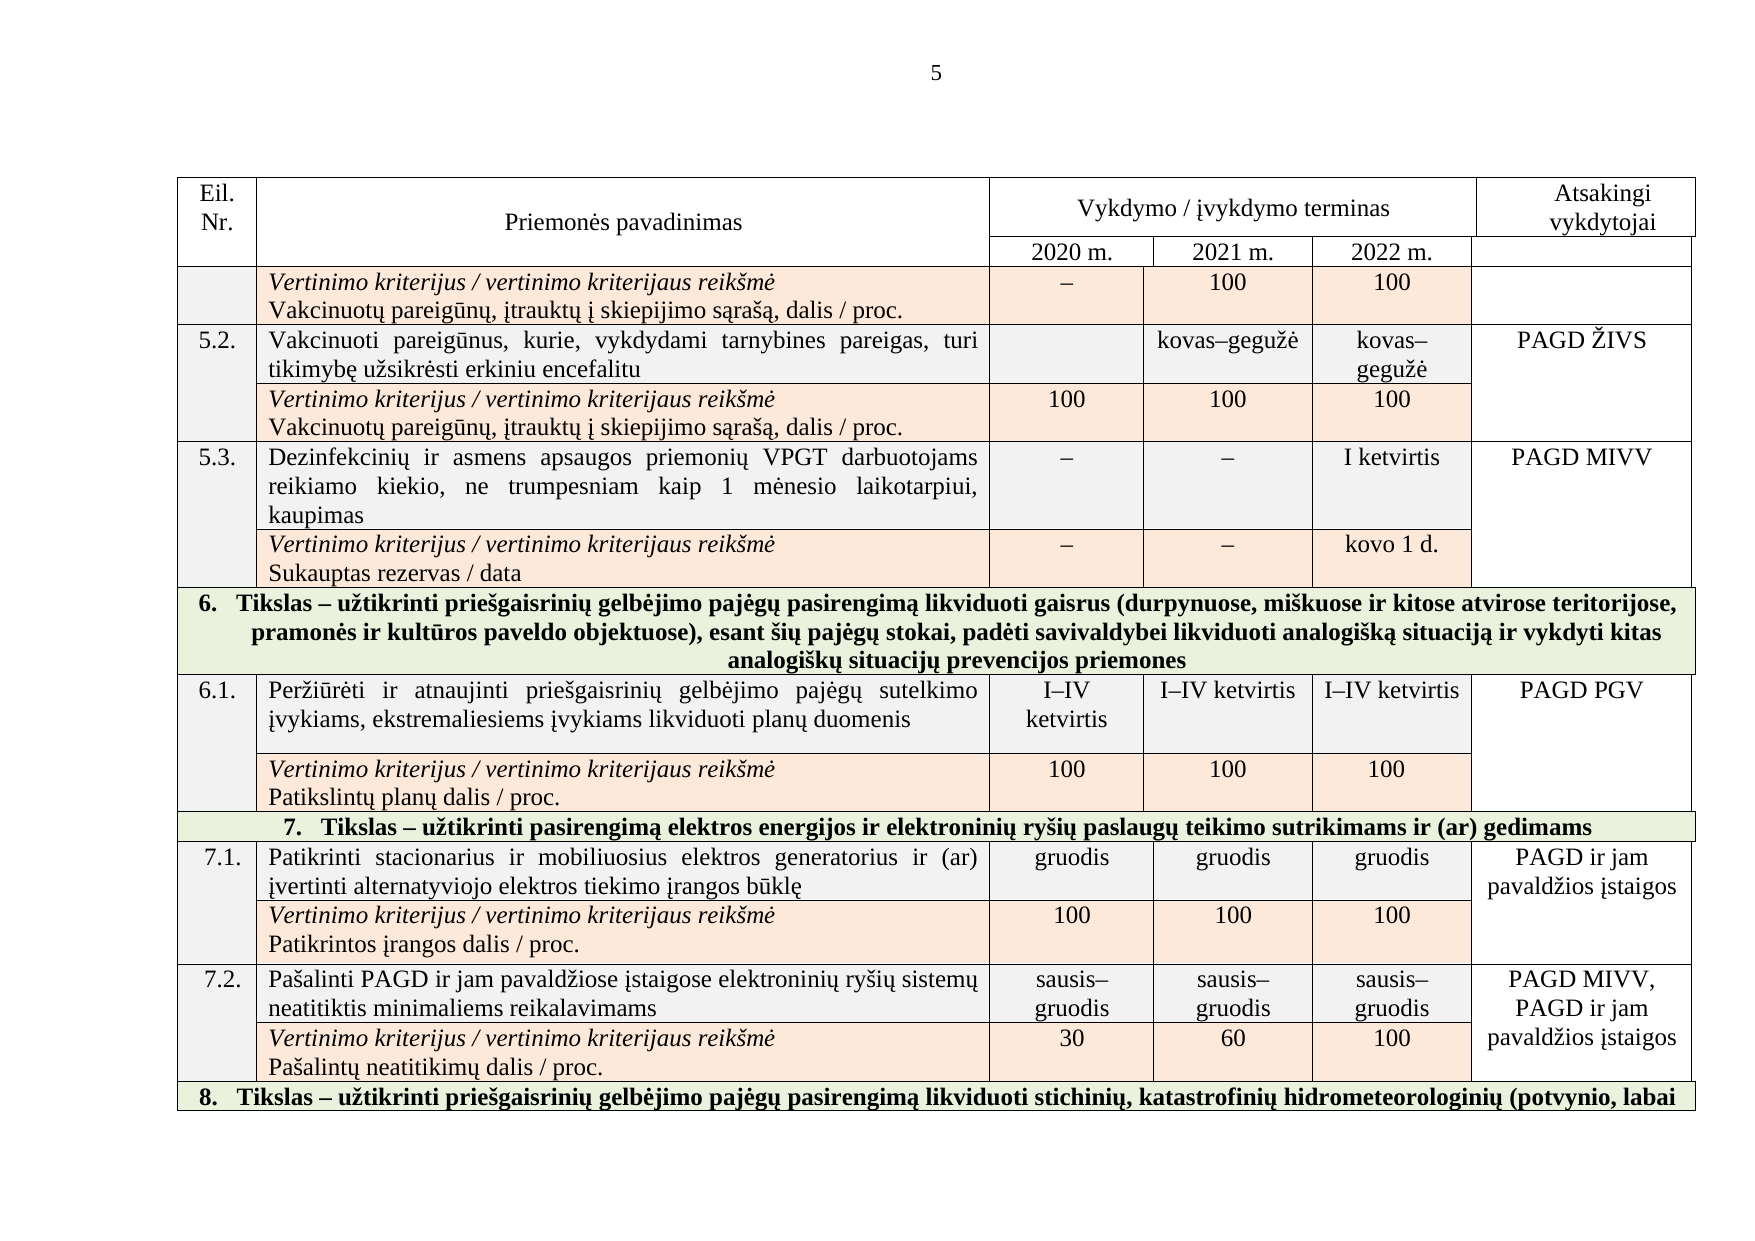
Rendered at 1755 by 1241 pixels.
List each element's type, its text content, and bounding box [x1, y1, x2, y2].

table_cell I–IV ketvirtis [1313, 675, 1471, 753]
table_cell 2022 m. [1313, 237, 1471, 266]
table_cell 100 [1144, 267, 1312, 324]
table_cell Vertinimo kriterijus / vertinimo kriterijaus reikšmė Patikrintos įrangos dalis / proc. [257, 901, 989, 963]
table_cell kovas–gegužė [1144, 325, 1312, 383]
table_cell 2021 m. [1154, 237, 1312, 266]
table_cell 100 [1313, 384, 1471, 441]
table_cell sausis–gruodis [990, 965, 1153, 1022]
table_cell gruodis [1154, 842, 1312, 899]
table_cell 100 [1313, 901, 1471, 963]
table_cell PAGD ir jam pavaldžios įstaigos [1472, 842, 1691, 963]
table_cell 6. Tikslas – užtikrinti priešgaisrinių gelbėjimo pajėgų pasirengimą likviduoti gaisrus (durpynuose, miškuose ir kitose atvirose teritorijose, pramonės ir kultūros paveldo objektuose), esant šių pajėgų stokai, padėti savivaldybei likviduoti analogišką situaciją ir vykdyti kitas analogiškų situacijų prevencijos priemones [178, 588, 1695, 674]
table_cell 30 [990, 1023, 1153, 1081]
table_cell [1472, 237, 1691, 266]
table_cell Vertinimo kriterijus / vertinimo kriterijaus reikšmė Pašalintų neatitikimų dalis / proc. [257, 1023, 989, 1081]
table_cell Patikrinti stacionarius ir mobiliuosius elektros generatorius ir (ar) įvertinti alternatyviojo elektros tiekimo įrangos būklę [257, 842, 989, 899]
table_cell 100 [1144, 384, 1312, 441]
table_header Priemonės pavadinimas [257, 178, 989, 266]
table_cell 100 [1154, 901, 1312, 963]
table_cell [1472, 267, 1691, 324]
table_cell sausis–gruodis [1313, 965, 1471, 1022]
table_cell 100 [990, 384, 1143, 441]
table_cell PAGD ŽIVS [1472, 325, 1691, 441]
table_cell Vertinimo kriterijus / vertinimo kriterijaus reikšmė Vakcinuotų pareigūnų, įtrauktų į skiepijimo sąrašą, dalis / proc. [257, 267, 989, 324]
table_header Vykdymo / įvykdymo terminas [990, 178, 1476, 236]
table_cell Vertinimo kriterijus / vertinimo kriterijaus reikšmė Vakcinuotų pareigūnų, įtrauktų į skiepijimo sąrašą, dalis / proc. [257, 384, 989, 441]
table_cell [178, 267, 256, 324]
table_cell Pašalinti PAGD ir jam pavaldžiose įstaigose elektroninių ryšių sistemų neatitiktis minimaliems reikalavimams [257, 965, 989, 1022]
table_cell I ketvirtis [1313, 442, 1471, 528]
table_cell – [1144, 442, 1312, 528]
table_cell gruodis [990, 842, 1153, 899]
table_cell Vakcinuoti pareigūnus, kurie, vykdydami tarnybines pareigas, turi tikimybę užsikrėsti erkiniu encefalitu [257, 325, 989, 383]
table_cell 7.1. [178, 842, 256, 963]
table_cell Vertinimo kriterijus / vertinimo kriterijaus reikšmė Patikslintų planų dalis / proc. [257, 754, 989, 811]
table_cell 100 [1313, 267, 1471, 324]
table_cell 5.2. [178, 325, 256, 441]
table_header Atsakingi vykdytojai [1477, 178, 1695, 236]
table_cell PAGD MIVV [1472, 442, 1691, 587]
table_cell PAGD PGV [1472, 675, 1691, 811]
table_cell 100 [1144, 754, 1312, 811]
table_cell 100 [1313, 754, 1471, 811]
table_cell 100 [990, 754, 1143, 811]
table_cell – [990, 530, 1143, 587]
table_cell I–IV ketvirtis [990, 675, 1143, 753]
table_cell 8. Tikslas – užtikrinti priešgaisrinių gelbėjimo pajėgų pasirengimą likviduoti stichinių, katastrofinių hidrometeorologinių (potvynio, labai [178, 1082, 1695, 1110]
table_cell Vertinimo kriterijus / vertinimo kriterijaus reikšmė Sukauptas rezervas / data [257, 530, 989, 587]
table_cell sausis–gruodis [1154, 965, 1312, 1022]
table_cell 5.3. [178, 442, 256, 587]
table_cell [990, 325, 1143, 383]
table_header Eil. Nr. [178, 178, 256, 266]
table_cell Dezinfekcinių ir asmens apsaugos priemonių VPGT darbuotojams reikiamo kiekio, ne trumpesniam kaip 1 mėnesio laikotarpiui, kaupimas [257, 442, 989, 528]
table_cell 2020 m. [990, 237, 1153, 266]
table_cell 6.1. [178, 675, 256, 811]
table_cell 7.2. [178, 965, 256, 1081]
table_cell – [990, 267, 1143, 324]
table_cell 7. Tikslas – užtikrinti pasirengimą elektros energijos ir elektroninių ryšių paslaugų teikimo sutrikimams ir (ar) gedimams [178, 812, 1695, 841]
table_cell I–IV ketvirtis [1144, 675, 1312, 753]
table_cell gruodis [1313, 842, 1471, 899]
table_cell – [1144, 530, 1312, 587]
table_cell 100 [990, 901, 1153, 963]
table_cell 100 [1313, 1023, 1471, 1081]
table_cell 60 [1154, 1023, 1312, 1081]
table_cell Peržiūrėti ir atnaujinti priešgaisrinių gelbėjimo pajėgų sutelkimo įvykiams, ekstremaliesiems įvykiams likviduoti planų duomenis [257, 675, 989, 753]
table_cell – [990, 442, 1143, 528]
table_cell kovas–gegužė [1313, 325, 1471, 383]
table_cell PAGD MIVV, PAGD ir jam pavaldžios įstaigos [1472, 965, 1691, 1081]
table_cell kovo 1 d. [1313, 530, 1471, 587]
